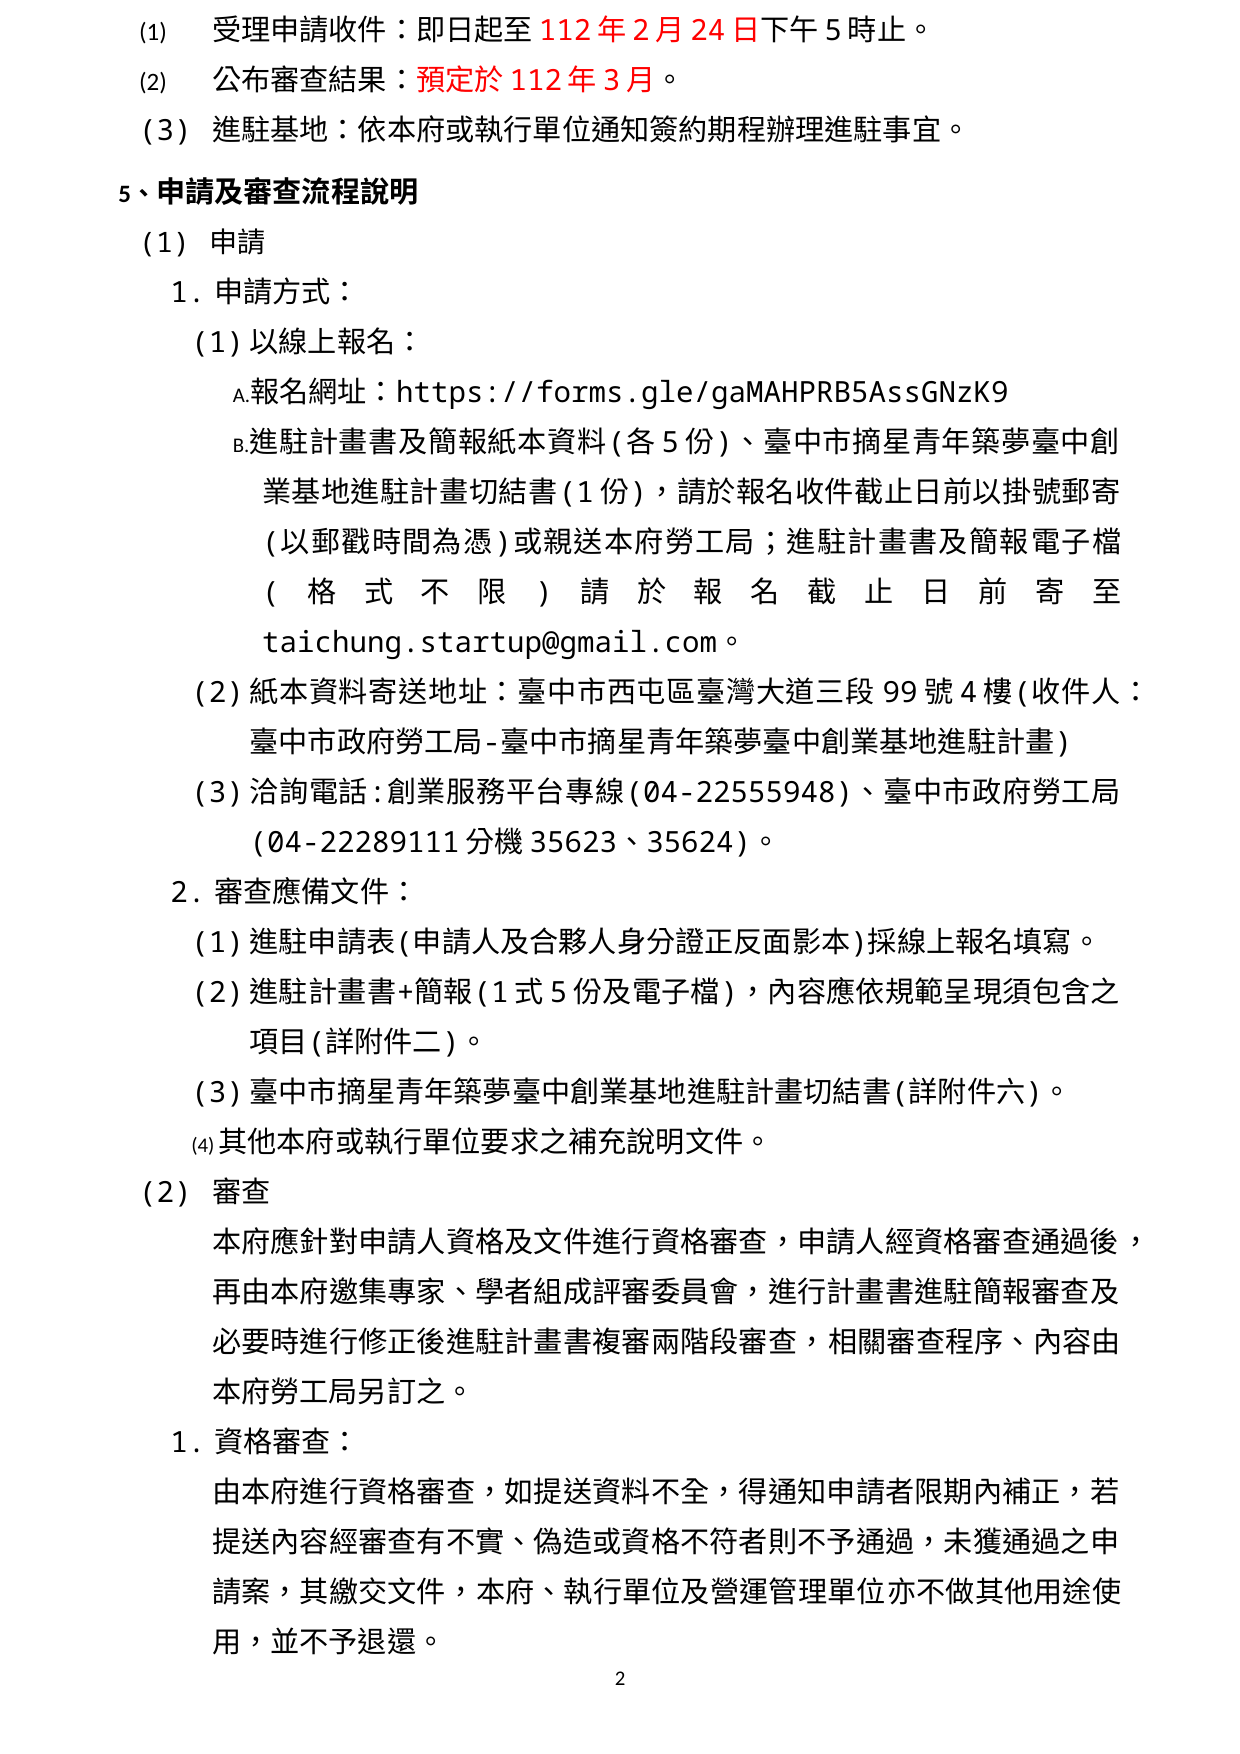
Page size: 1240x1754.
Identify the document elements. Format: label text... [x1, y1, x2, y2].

list 進駐申請表(申請人及合夥人身分證正反面影本)採線上報名填寫。 [191, 912, 1121, 962]
list 進駐計畫書+簡報(1式5份及電子檔)，內容應依規範呈現須包含之項目(詳附件二)。 [191, 962, 1121, 1062]
list 進駐計畫書及簡報紙本資料(各5份)、臺中市摘星青年築夢臺中創業基地進駐計畫切結書(1份)，請於報名收件截止日前以掛號郵寄(以郵戳時間為憑)或親送本府勞工局；進駐計畫書及簡報電子檔(格式不限)請於報名截止日前寄至taichung.startup@gmail.com。 [233, 412, 1121, 662]
list 審查 [139, 1162, 1121, 1212]
list 以線上報名： [191, 312, 1121, 362]
list 申請方式： [170, 262, 1121, 312]
list 臺中市摘星青年築夢臺中創業基地進駐計畫切結書(詳附件六)。 [191, 1062, 1121, 1112]
list 申請及審查流程說明 [118, 162, 1121, 212]
list 審查應備文件： [170, 862, 1121, 912]
list 報名網址：https://forms.gle/gaMAHPRB5AssGNzK9 [233, 362, 1121, 412]
list 申請 [139, 212, 1121, 262]
text 由本府進行資格審查，如提送資料不全，得通知申請者限期內補正，若提送內容經審查有不實、偽造或資格不符者則不予通過，未獲通過之申請案，其繳交文件，本府、執行單位及營運管理單位亦不做其他用途使用，並不予退還。 [212, 1462, 1122, 1662]
list 其他本府或執行單位要求之補充說明文件。 [191, 1112, 1121, 1162]
list 受理申請收件：即日起至112年2月24日下午5時止。 [139, 0, 1121, 50]
text 本府應針對申請人資格及文件進行資格審查，申請人經資格審查通過後，再由本府邀集專家、學者組成評審委員會，進行計畫書進駐簡報審查及必要時進行修正後進駐計畫書複審兩階段審查，相關審查程序、內容由本府勞工局另訂之。 [212, 1212, 1121, 1412]
list 紙本資料寄送地址：臺中市西屯區臺灣大道三段99號4樓(收件人：臺中市政府勞工局-臺中市摘星青年築夢臺中創業基地進駐計畫) [191, 662, 1121, 762]
list 進駐基地：依本府或執行單位通知簽約期程辦理進駐事宜。 [139, 100, 1121, 150]
list 洽詢電話:創業服務平台專線(04-22555948)、臺中市政府勞工局(04-22289111分機35623、35624)。 [191, 762, 1121, 862]
list 公布審查結果：預定於112年3月。 [139, 50, 1121, 100]
list 資格審查： [170, 1412, 1121, 1462]
